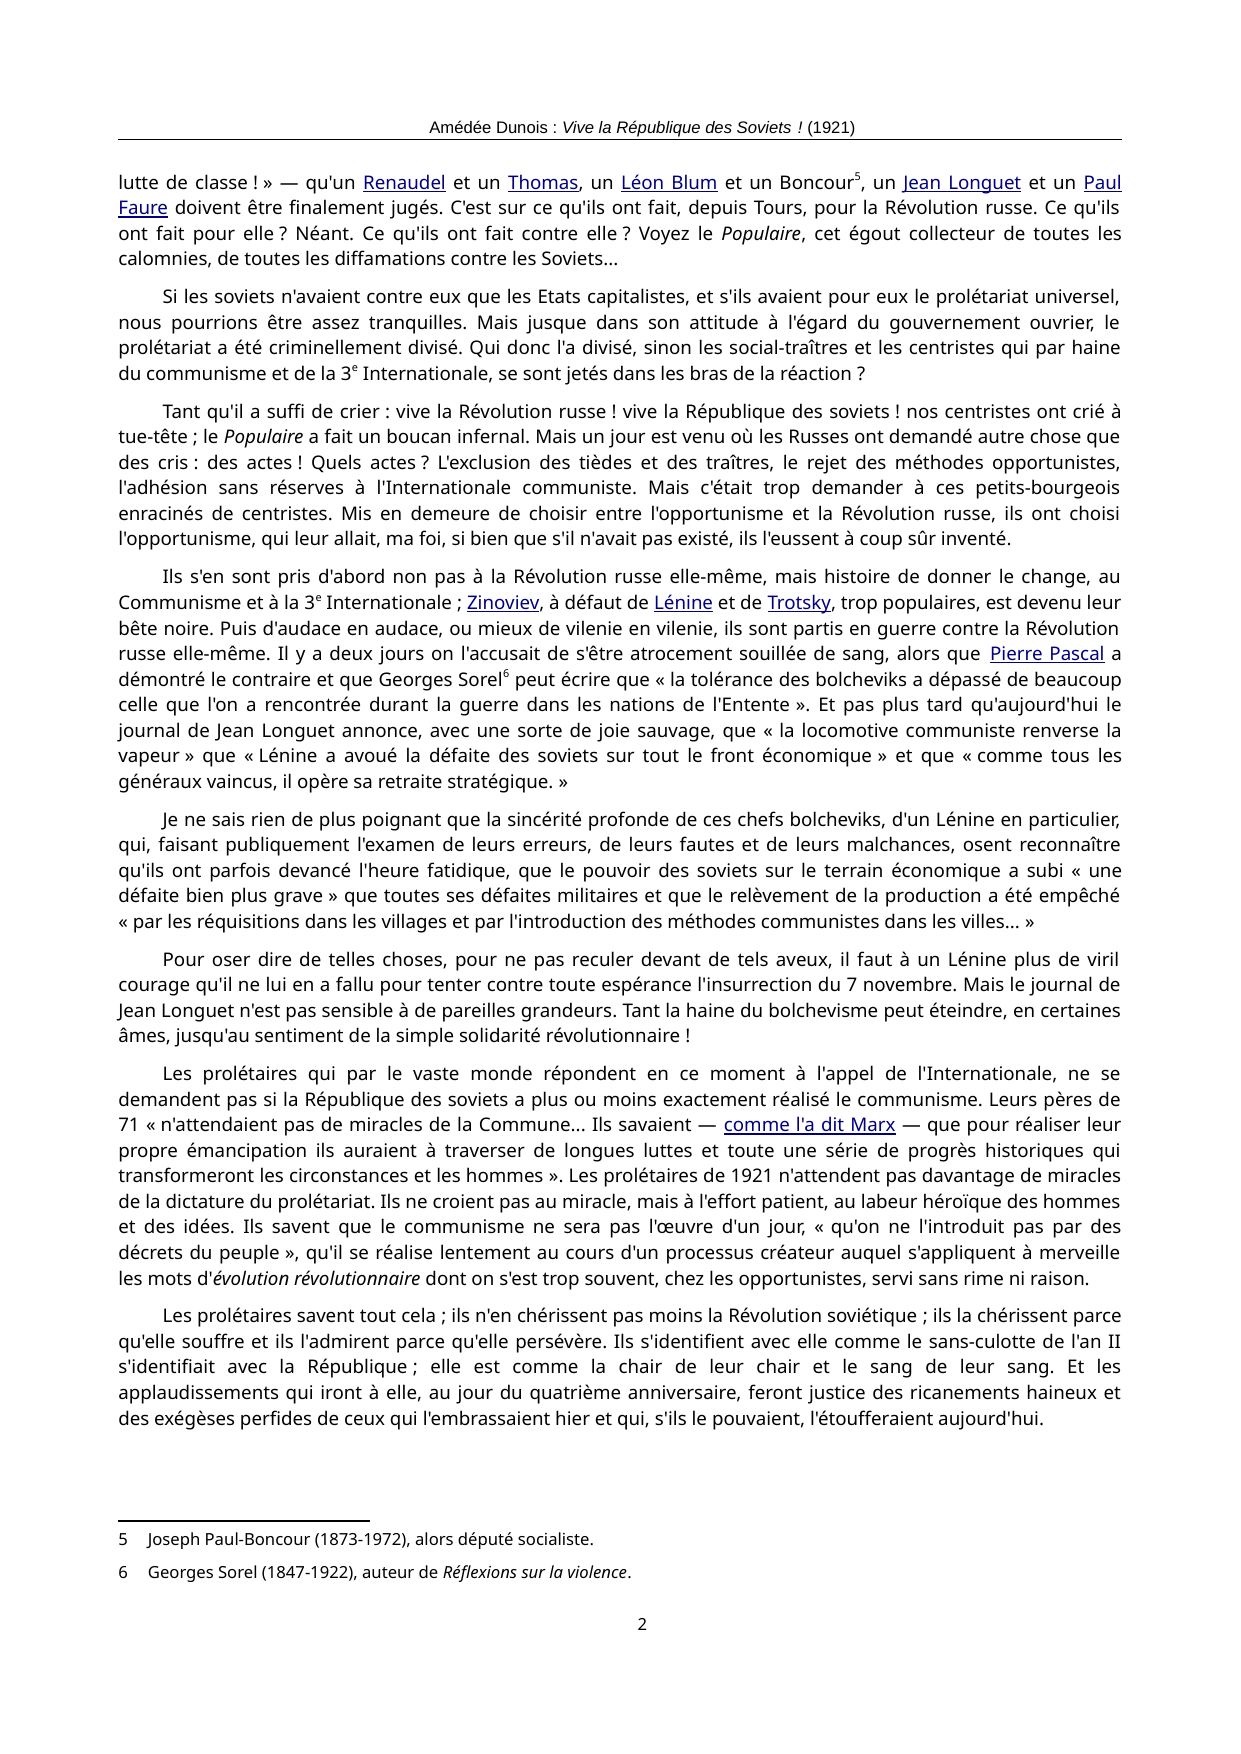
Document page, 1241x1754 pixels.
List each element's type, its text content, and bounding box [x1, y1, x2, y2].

text Pour oser dire de telles choses, pour ne pas reculer devant de tels aveux, il faut à un Lénine plus de viril courage qu'il ne lui en a fallu pour tenter contre toute espérance l'insurrection du 7 novembre. Mais le journal de Jean Longuet n'est pas sensible à de pareilles grandeurs. Tant la haine du bolchevisme peut éteindre, en certaines âmes, jusqu'au sentiment de la simple solidarité révolutionnaire ! [118, 946, 1122, 1048]
text Je ne sais rien de plus poignant que la sincérité profonde de ces chefs bolcheviks, d'un Lénine en particulier, qui, faisant publiquement l'examen de leurs erreurs, de leurs fautes et de leurs malchances, osent reconnaître qu'ils ont parfois devancé l'heure fatidique, que le pouvoir des soviets sur le terrain économique a subi « une défaite bien plus grave » que toutes ses défaites militaires et que le relèvement de la production a été empêché « par les réquisitions dans les villages et par l'introduction des méthodes communistes dans les villes... » [118, 806, 1122, 933]
text Joseph Paul-Boncour (1873-1972), alors député socialiste. [118, 1527, 1122, 1550]
text Georges Sorel (1847-1922), auteur de Réflexions sur la violence. [118, 1561, 1122, 1583]
text Ils s'en sont pris d'abord non pas à la Révolution russe elle-même, mais histoire de donner le change, au Communisme et à la 3e Internationale ; Zinoviev, à défaut de Lénine et de Trotsky, trop populaires, est devenu leur bête noire. Puis d'audace en audace, ou mieux de vilenie en vilenie, ils sont partis en guerre contre la Révolution russe elle-même. Il y a deux jours on l'accusait de s'être atrocement souillée de sang, alors que Pierre Pascal a démontré le contraire et que Georges Sorel peut écrire que « la tolérance des bolcheviks a dépassé de beaucoup celle que l'on a rencontrée durant la guerre dans les nations de l'Entente ». Et pas plus tard qu'aujourd'hui le journal de Jean Longuet annonce, avec une sorte de joie sauvage, que « la locomotive communiste renverse la vapeur » que « Lénine a avoué la défaite des soviets sur tout le front économique » et que « comme tous les généraux vaincus, il opère sa retraite stratégique. » [118, 564, 1122, 793]
text Les prolétaires savent tout cela ; ils n'en chérissent pas moins la Révolution soviétique ; ils la chérissent parce qu'elle souffre et ils l'admirent parce qu'elle persévère. Ils s'identifient avec elle comme le sans-culotte de l'an II s'identifiait avec la République ; elle est comme la chair de leur chair et le sang de leur sang. Et les applaudissements qui iront à elle, au jour du quatrième anniversaire, feront justice des ricanements haineux et des exégèses perfides de ceux qui l'embrassaient hier et qui, s'ils le pouvaient, l'étoufferaient aujourd'hui. [118, 1303, 1122, 1430]
text lutte de classe ! » — qu'un Renaudel et un Thomas, un Léon Blum et un Boncour, un Jean Longuet et un Paul Faure doivent être finalement jugés. C'est sur ce qu'ils ont fait, depuis Tours, pour la Révolution russe. Ce qu'ils ont fait pour elle ? Néant. Ce qu'ils ont fait contre elle ? Voyez le Populaire, cet égout collecteur de toutes les calomnies, de toutes les diffamations contre les Soviets... [118, 169, 1122, 271]
text Tant qu'il a suffi de crier : vive la Révolution russe ! vive la République des soviets ! nos centristes ont crié à tue-tête ; le Populaire a fait un boucan infernal. Mais un jour est venu où les Russes ont demandé autre chose que des cris : des actes ! Quels actes ? L'exclusion des tièdes et des traîtres, le rejet des méthodes opportunistes, l'adhésion sans réserves à l'Internationale communiste. Mais c'était trop demander à ces petits-bourgeois enracinés de centristes. Mis en demeure de choisir entre l'opportunisme et la Révolution russe, ils ont choisi l'opportunisme, qui leur allait, ma foi, si bien que s'il n'avait pas existé, ils l'eussent à coup sûr inventé. [118, 398, 1122, 551]
text Si les soviets n'avaient contre eux que les Etats capitalistes, et s'ils avaient pour eux le prolétariat universel, nous pourrions être assez tranquilles. Mais jusque dans son attitude à l'égard du gouvernement ouvrier, le prolétariat a été criminellement divisé. Qui donc l'a divisé, sinon les social-traîtres et les centristes qui par haine du communisme et de la 3e Internationale, se sont jetés dans les bras de la réaction ? [118, 283, 1122, 386]
text Les prolétaires qui par le vaste monde répondent en ce moment à l'appel de l'Internationale, ne se demandent pas si la République des soviets a plus ou moins exactement réalisé le communisme. Leurs pères de 71 « n'attendaient pas de miracles de la Commune... Ils savaient — comme l'a dit Marx — que pour réaliser leur propre émancipation ils auraient à traverser de longues luttes et toute une série de progrès historiques qui transformeront les circonstances et les hommes ». Les prolétaires de 1921 n'attendent pas davantage de miracles de la dictature du prolétariat. Ils ne croient pas au miracle, mais à l'effort patient, au labeur héroïque des hommes et des idées. Ils savent que le communisme ne sera pas l'œuvre d'un jour, « qu'on ne l'introduit pas par des décrets du peuple », qu'il se réalise lentement au cours d'un processus créateur auquel s'appliquent à merveille les mots d'évolution révolutionnaire dont on s'est trop souvent, chez les opportunistes, servi sans rime ni raison. [118, 1061, 1122, 1290]
